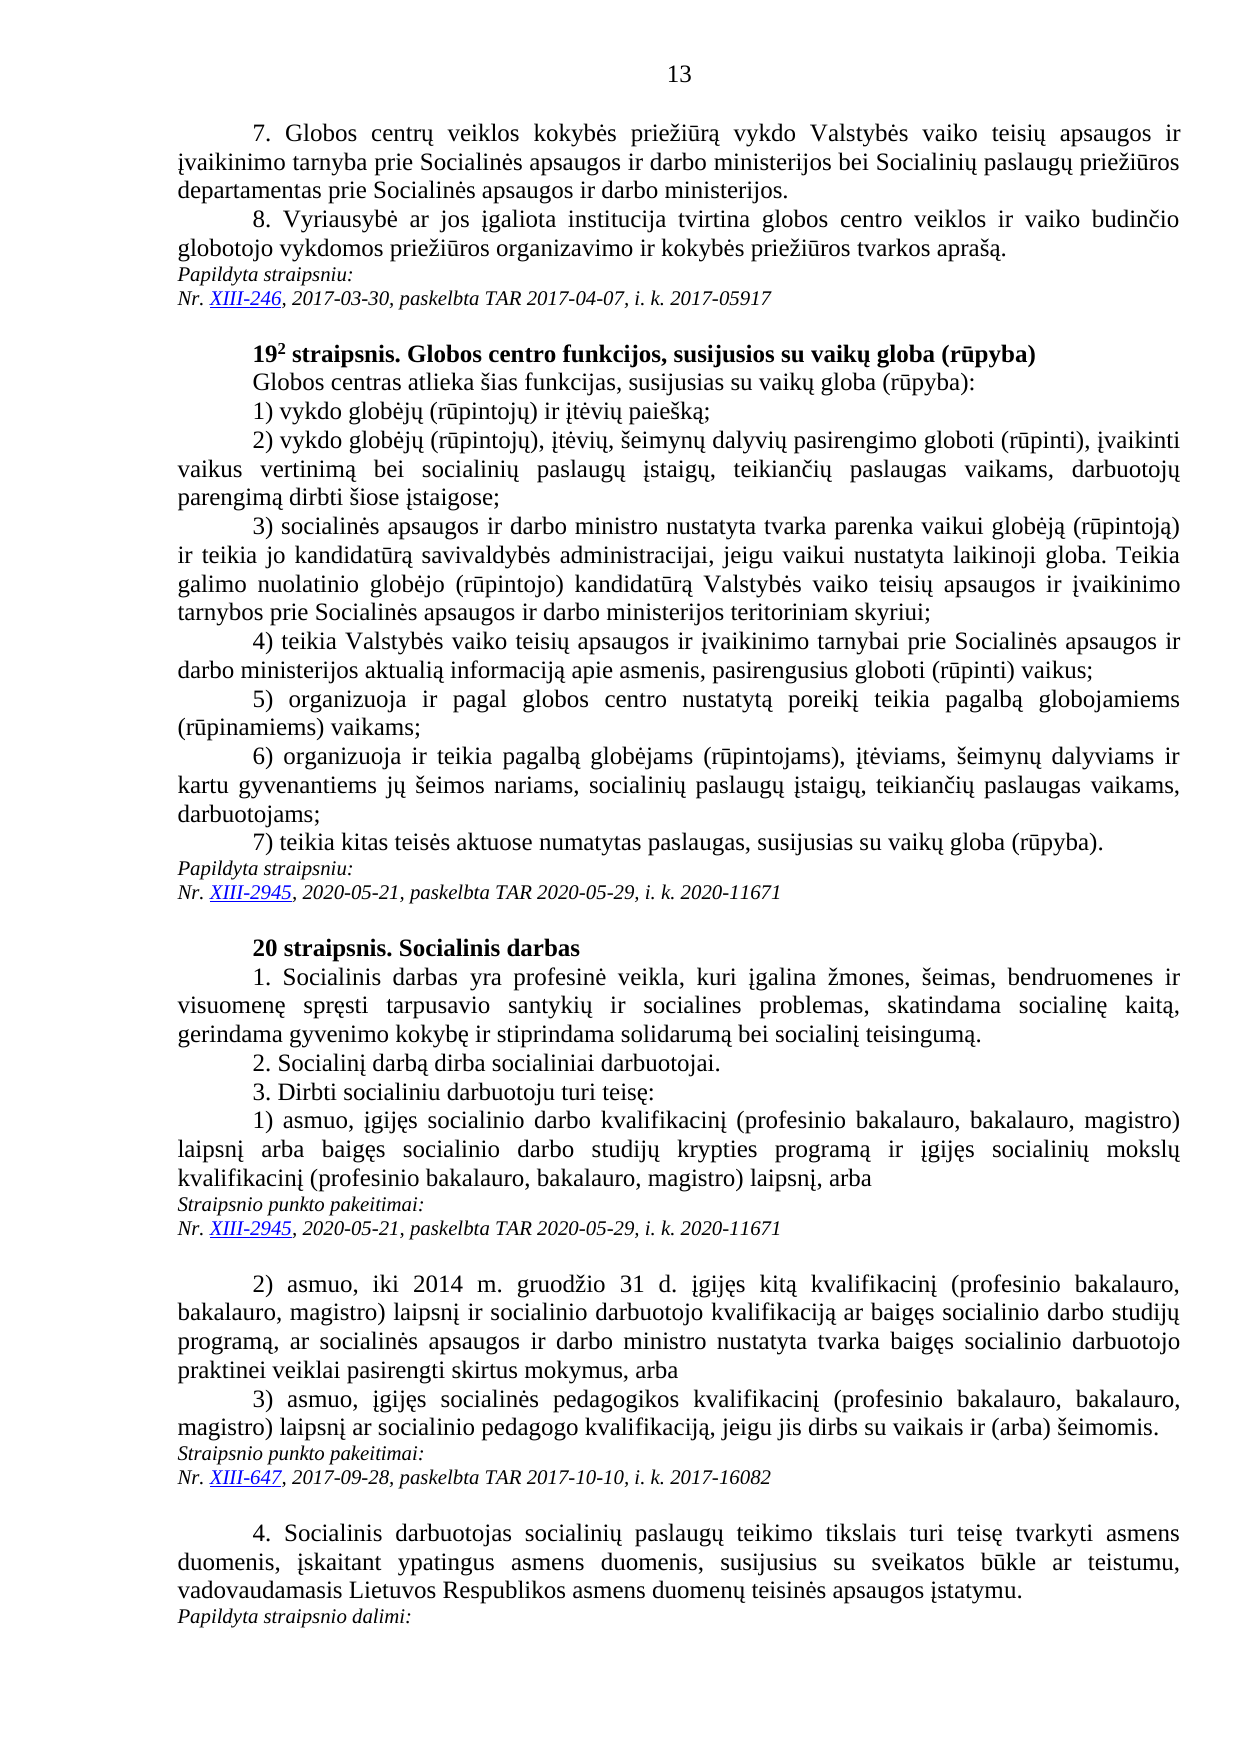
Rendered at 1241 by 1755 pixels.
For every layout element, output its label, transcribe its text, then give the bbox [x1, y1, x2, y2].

text Nr. XIII-2945, 2020-05-21, paskelbta TAR 2020-05-29, i. k. 2020-11671 [177, 1216, 1181, 1240]
text 8. Vyriausybė ar jos įgaliota institucija tvirtina globos centro veiklos ir vaiko budinčio globotojo vykdomos priežiūros organizavimo ir kokybės priežiūros tvarkos aprašą. [177, 204, 1181, 262]
text 3) socialinės apsaugos ir darbo ministro nustatyta tvarka parenka vaikui globėją (rūpintoją) ir teikia jo kandidatūrą savivaldybės administracijai, jeigu vaikui nustatyta laikinoji globa. Teikia galimo nuolatinio globėjo (rūpintojo) kandidatūrą Valstybės vaiko teisių apsaugos ir įvaikinimo tarnybos prie Socialinės apsaugos ir darbo ministerijos teritoriniam skyriui; [177, 511, 1181, 626]
text Globos centras atlieka šias funkcijas, susijusias su vaikų globa (rūpyba): [177, 367, 1181, 396]
text Nr. XIII-246, 2017-03-30, paskelbta TAR 2017-04-07, i. k. 2017-05917 [177, 286, 1181, 310]
text Straipsnio punkto pakeitimai: [177, 1441, 1181, 1465]
text Papildyta straipsniu: [177, 262, 1181, 286]
text 20 straipsnis. Socialinis darbas [177, 933, 1181, 962]
text 3) asmuo, įgijęs socialinės pedagogikos kvalifikacinį (profesinio bakalauro, bakalauro, magistro) laipsnį ar socialinio pedagogo kvalifikaciją, jeigu jis dirbs su vaikais ir (arba) šeimomis. [177, 1384, 1181, 1441]
text 1. Socialinis darbas yra profesinė veikla, kuri įgalina žmones, šeimas, bendruomenes ir visuomenę spręsti tarpusavio santykių ir socialines problemas, skatindama socialinę kaitą, gerindama gyvenimo kokybę ir stiprindama solidarumą bei socialinį teisingumą. [177, 962, 1181, 1048]
text 1) vykdo globėjų (rūpintojų) ir įtėvių paiešką; [177, 396, 1181, 425]
text 2) asmuo, iki 2014 m. gruodžio 31 d. įgijęs kitą kvalifikacinį (profesinio bakalauro, bakalauro, magistro) laipsnį ir socialinio darbuotojo kvalifikaciją ar baigęs socialinio darbo studijų programą, ar socialinės apsaugos ir darbo ministro nustatyta tvarka baigęs socialinio darbuotojo praktinei veiklai pasirengti skirtus mokymus, arba [177, 1269, 1181, 1384]
text 4. Socialinis darbuotojas socialinių paslaugų teikimo tikslais turi teisę tvarkyti asmens duomenis, įskaitant ypatingus asmens duomenis, susijusius su sveikatos būkle ar teistumu, vadovaudamasis Lietuvos Respublikos asmens duomenų teisinės apsaugos įstatymu. [177, 1518, 1181, 1604]
text 7. Globos centrų veiklos kokybės priežiūrą vykdo Valstybės vaiko teisių apsaugos ir įvaikinimo tarnyba prie Socialinės apsaugos ir darbo ministerijos bei Socialinių paslaugų priežiūros departamentas prie Socialinės apsaugos ir darbo ministerijos. [177, 118, 1181, 204]
text Straipsnio punkto pakeitimai: [177, 1192, 1181, 1216]
text 2. Socialinį darbą dirba socialiniai darbuotojai. [177, 1048, 1181, 1077]
text 1) asmuo, įgijęs socialinio darbo kvalifikacinį (profesinio bakalauro, bakalauro, magistro) laipsnį arba baigęs socialinio darbo studijų krypties programą ir įgijęs socialinių mokslų kvalifikacinį (profesinio bakalauro, bakalauro, magistro) laipsnį, arba [177, 1106, 1181, 1192]
text Papildyta straipsnio dalimi: [177, 1604, 1181, 1628]
text Papildyta straipsniu: [177, 856, 1181, 880]
text 5) organizuoja ir pagal globos centro nustatytą poreikį teikia pagalbą globojamiems (rūpinamiems) vaikams; [177, 684, 1181, 741]
text 6) organizuoja ir teikia pagalbą globėjams (rūpintojams), įtėviams, šeimynų dalyviams ir kartu gyvenantiems jų šeimos nariams, socialinių paslaugų įstaigų, teikiančių paslaugas vaikams, darbuotojams; [177, 741, 1181, 827]
text 2) vykdo globėjų (rūpintojų), įtėvių, šeimynų dalyvių pasirengimo globoti (rūpinti), įvaikinti vaikus vertinimą bei socialinių paslaugų įstaigų, teikiančių paslaugas vaikams, darbuotojų parengimą dirbti šiose įstaigose; [177, 425, 1181, 511]
text 3. Dirbti socialiniu darbuotoju turi teisę: [177, 1077, 1181, 1106]
text 7) teikia kitas teisės aktuose numatytas paslaugas, susijusias su vaikų globa (rūpyba). [177, 827, 1181, 856]
text Nr. XIII-647, 2017-09-28, paskelbta TAR 2017-10-10, i. k. 2017-16082 [177, 1465, 1181, 1489]
text Nr. XIII-2945, 2020-05-21, paskelbta TAR 2020-05-29, i. k. 2020-11671 [177, 880, 1181, 904]
text 192 straipsnis. Globos centro funkcijos, susijusios su vaikų globa (rūpyba) [177, 339, 1181, 367]
text 4) teikia Valstybės vaiko teisių apsaugos ir įvaikinimo tarnybai prie Socialinės apsaugos ir darbo ministerijos aktualią informaciją apie asmenis, pasirengusius globoti (rūpinti) vaikus; [177, 626, 1181, 684]
